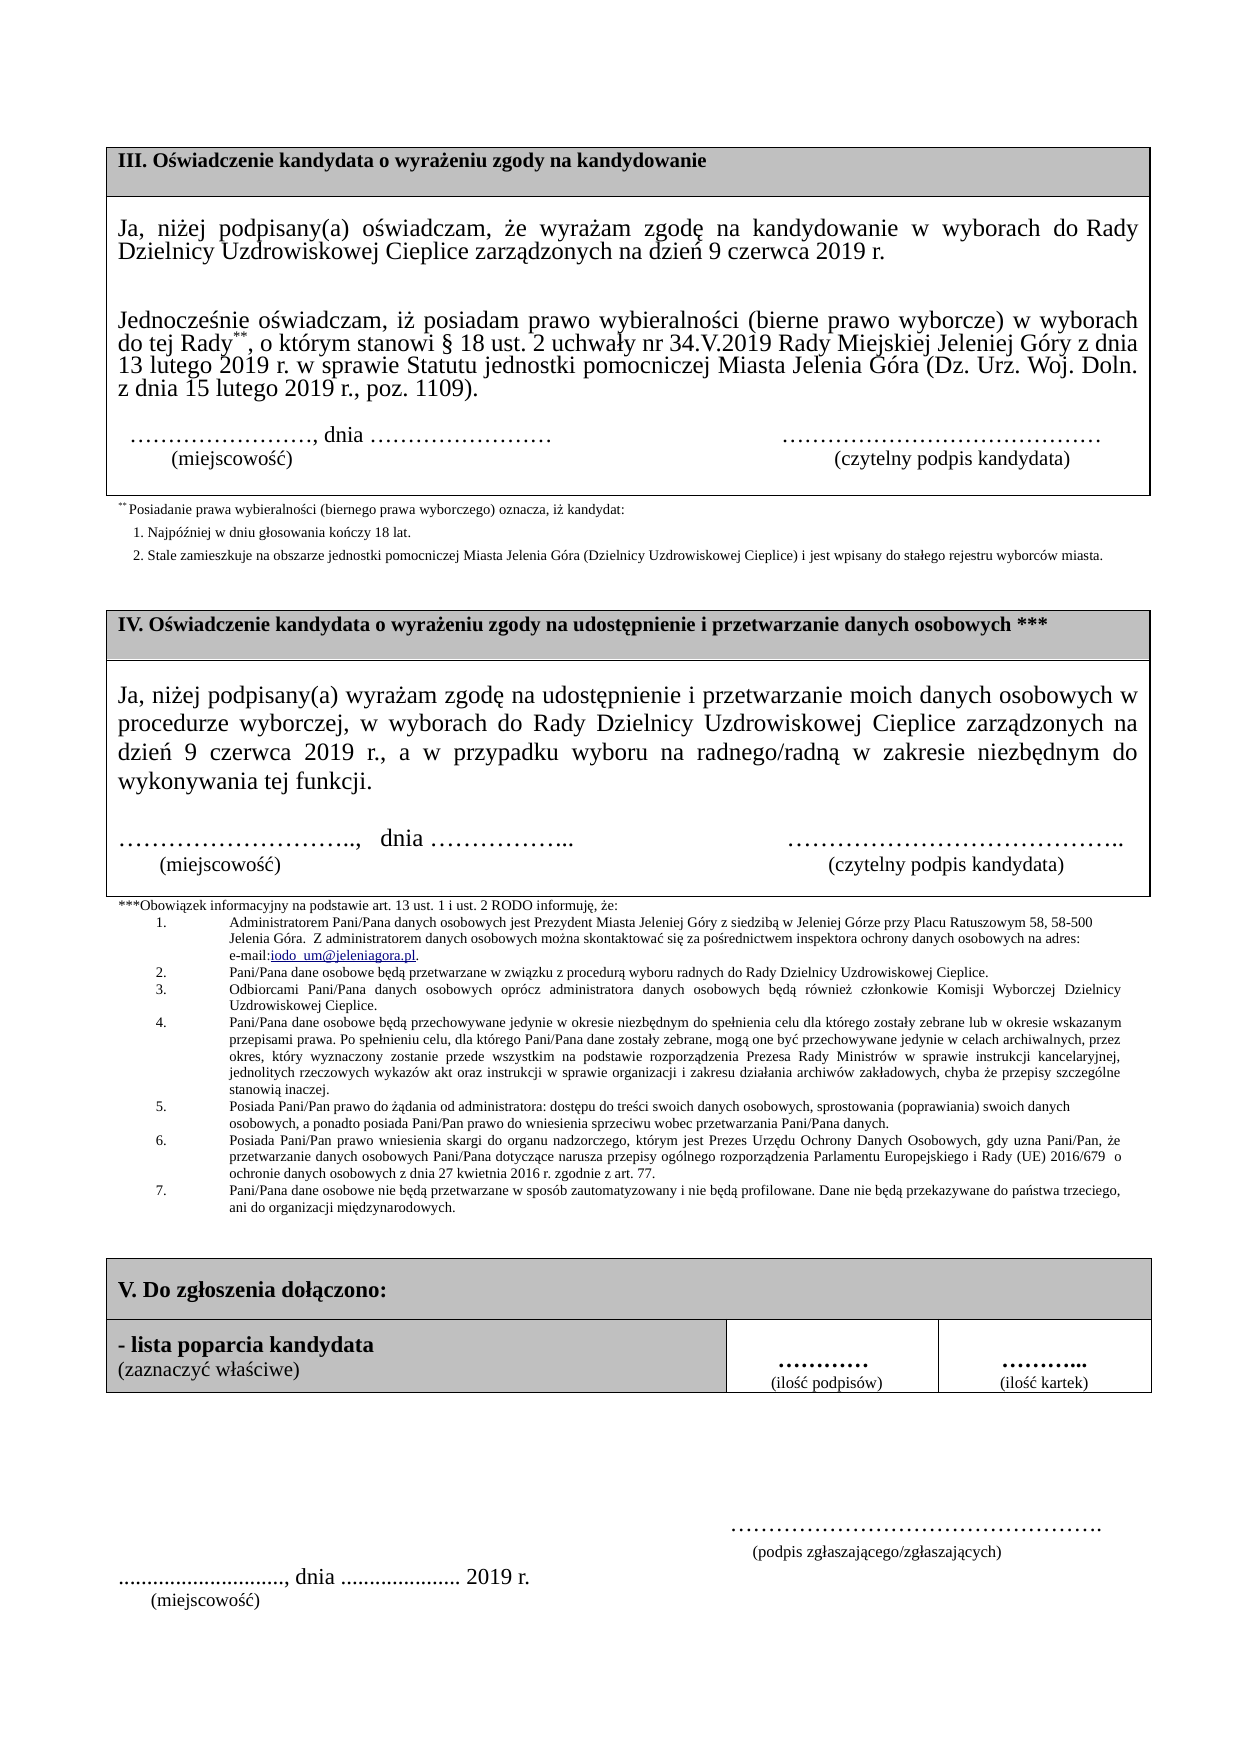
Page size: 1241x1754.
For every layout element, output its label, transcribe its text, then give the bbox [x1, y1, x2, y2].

list Administratorem Pani/Pana danych osobowych jest Prezydent Miasta Jeleniej Góry z siedzibą w Jeleniej Górze przy Placu Ratuszowym 58, 58-500 Jelenia Góra. Z administratorem danych osobowych można skontaktować się za pośrednictwem inspektora ochrony danych osobowych na adres: [156, 913, 1122, 947]
text ............................., dnia ..................... 2019 r. [118, 1563, 1122, 1589]
text 2. Stale zamieszkuje na obszarze jednostki pomocniczej Miasta Jelenia Góra (Dzielnicy Uzdrowiskowej Cieplice) i jest wpisany do stałego rejestru wyborców miasta. [133, 542, 1122, 564]
text (miejscowość) [118, 1589, 1122, 1611]
table_header IV. Oświadczenie kandydata o wyrażeniu zgody na udostępnienie i przetwarzanie danych osobowych *** [107, 611, 1149, 659]
table_cell ………… (ilość podpisów) [727, 1320, 938, 1392]
table_cell ………... (ilość kartek) [939, 1320, 1151, 1392]
list e-mail:iodo_um@jeleniagora.pl. [156, 947, 1122, 964]
list Posiada Pani/Pan prawo wniesienia skargi do organu nadzorczego, którym jest Prezes Urzędu Ochrony Danych Osobowych, gdy uzna Pani/Pan, że przetwarzanie danych osobowych Pani/Pana dotyczące narusza przepisy ogólnego rozporządzenia Parlamentu Europejskiego i Rady (UE) 2016/679 o ochronie danych osobowych z dnia 27 kwietnia 2016 r. zgodnie z art. 77. [156, 1131, 1122, 1182]
text ***Obowiązek informacyjny na podstawie art. 13 ust. 1 i ust. 2 RODO informuję, że: [118, 897, 1122, 913]
list Pani/Pana dane osobowe nie będą przetwarzane w sposób zautomatyzowany i nie będą profilowane. Dane nie będą przekazywane do państwa trzeciego, ani do organizacji międzynarodowych. [156, 1182, 1122, 1215]
list Posiada Pani/Pan prawo do żądania od administratora: dostępu do treści swoich danych osobowych, sprostowania (poprawiania) swoich danych osobowych, a ponadto posiada Pani/Pan prawo do wniesienia sprzeciwu wobec przetwarzania Pani/Pana danych. [156, 1098, 1122, 1131]
text ** Posiadanie prawa wybieralności (biernego prawa wyborczego) oznacza, iż kandydat: [118, 496, 1122, 519]
list Odbiorcami Pani/Pana danych osobowych oprócz administratora danych osobowych będą również członkowie Komisji Wyborczej Dzielnicy Uzdrowiskowej Cieplice. [156, 980, 1122, 1014]
table_header III. Oświadczenie kandydata o wyrażeniu zgody na kandydowanie [107, 148, 1149, 196]
text (podpis zgłaszającego/zgłaszających) [718, 1537, 1122, 1563]
table_cell - lista poparcia kandydata (zaznaczyć właściwe) [107, 1320, 726, 1392]
text …………………………………………. [718, 1510, 1122, 1537]
table_cell Ja, niżej podpisany(a) wyrażam zgodę na udostępnienie i przetwarzanie moich danych osobowych w procedurze wyborczej, w wyborach do Rady Dzielnicy Uzdrowiskowej Cieplice zarządzonych na dzień 9 czerwca 2019 r., a w przypadku wyboru na radnego/radną w zakresie niezbędnym do wykonywania tej funkcji. ……………………….., dnia …………… ... ………………………………….. (miejscowość) (czytelny podpis kandydata) [107, 661, 1149, 896]
text 1. Najpóźniej w dniu głosowania kończy 18 lat. [133, 519, 1122, 542]
table_header V. Do zgłoszenia dołączono: [107, 1259, 1151, 1319]
table_cell Ja, niżej podpisany(a) oświadczam, że wyrażam zgodę na kandydowanie w wyborach do Rady Dzielnicy Uzdrowiskowej Cieplice zarządzonych na dzień 9 czerwca 2019 r. Jednocześnie oświadczam, iż posiadam prawo wybieralności (bierne prawo wyborcze) w wyborach do tej Rady**, o którym stanowi § 18 ust. 2 uchwały nr 34.V.2019 Rady Miejskiej Jeleniej Góry z dnia 13 lutego 2019 r. w sprawie Statutu jednostki pomocniczej Miasta Jelenia Góra (Dz. Urz. Woj. Doln. z dnia 15 lutego 2019 r., poz. 1109). ……………………, dnia …………………… …………………………………… (miejscowość) (czytelny podpis kandydata) [107, 197, 1149, 495]
list Pani/Pana dane osobowe będą przechowywane jedynie w okresie niezbędnym do spełnienia celu dla którego zostały zebrane lub w okresie wskazanym przepisami prawa. Po spełnieniu celu, dla którego Pani/Pana dane zostały zebrane, mogą one być przechowywane jedynie w celach archiwalnych, przez okres, który wyznaczony zostanie przede wszystkim na podstawie rozporządzenia Prezesa Rady Ministrów w sprawie instrukcji kancelaryjnej, jednolitych rzeczowych wykazów akt oraz instrukcji w sprawie organizacji i zakresu działania archiwów zakładowych, chyba że przepisy szczególne stanowią inaczej. [156, 1014, 1122, 1098]
list Pani/Pana dane osobowe będą przetwarzane w związku z procedurą wyboru radnych do Rady Dzielnicy Uzdrowiskowej Cieplice. [156, 964, 1122, 980]
